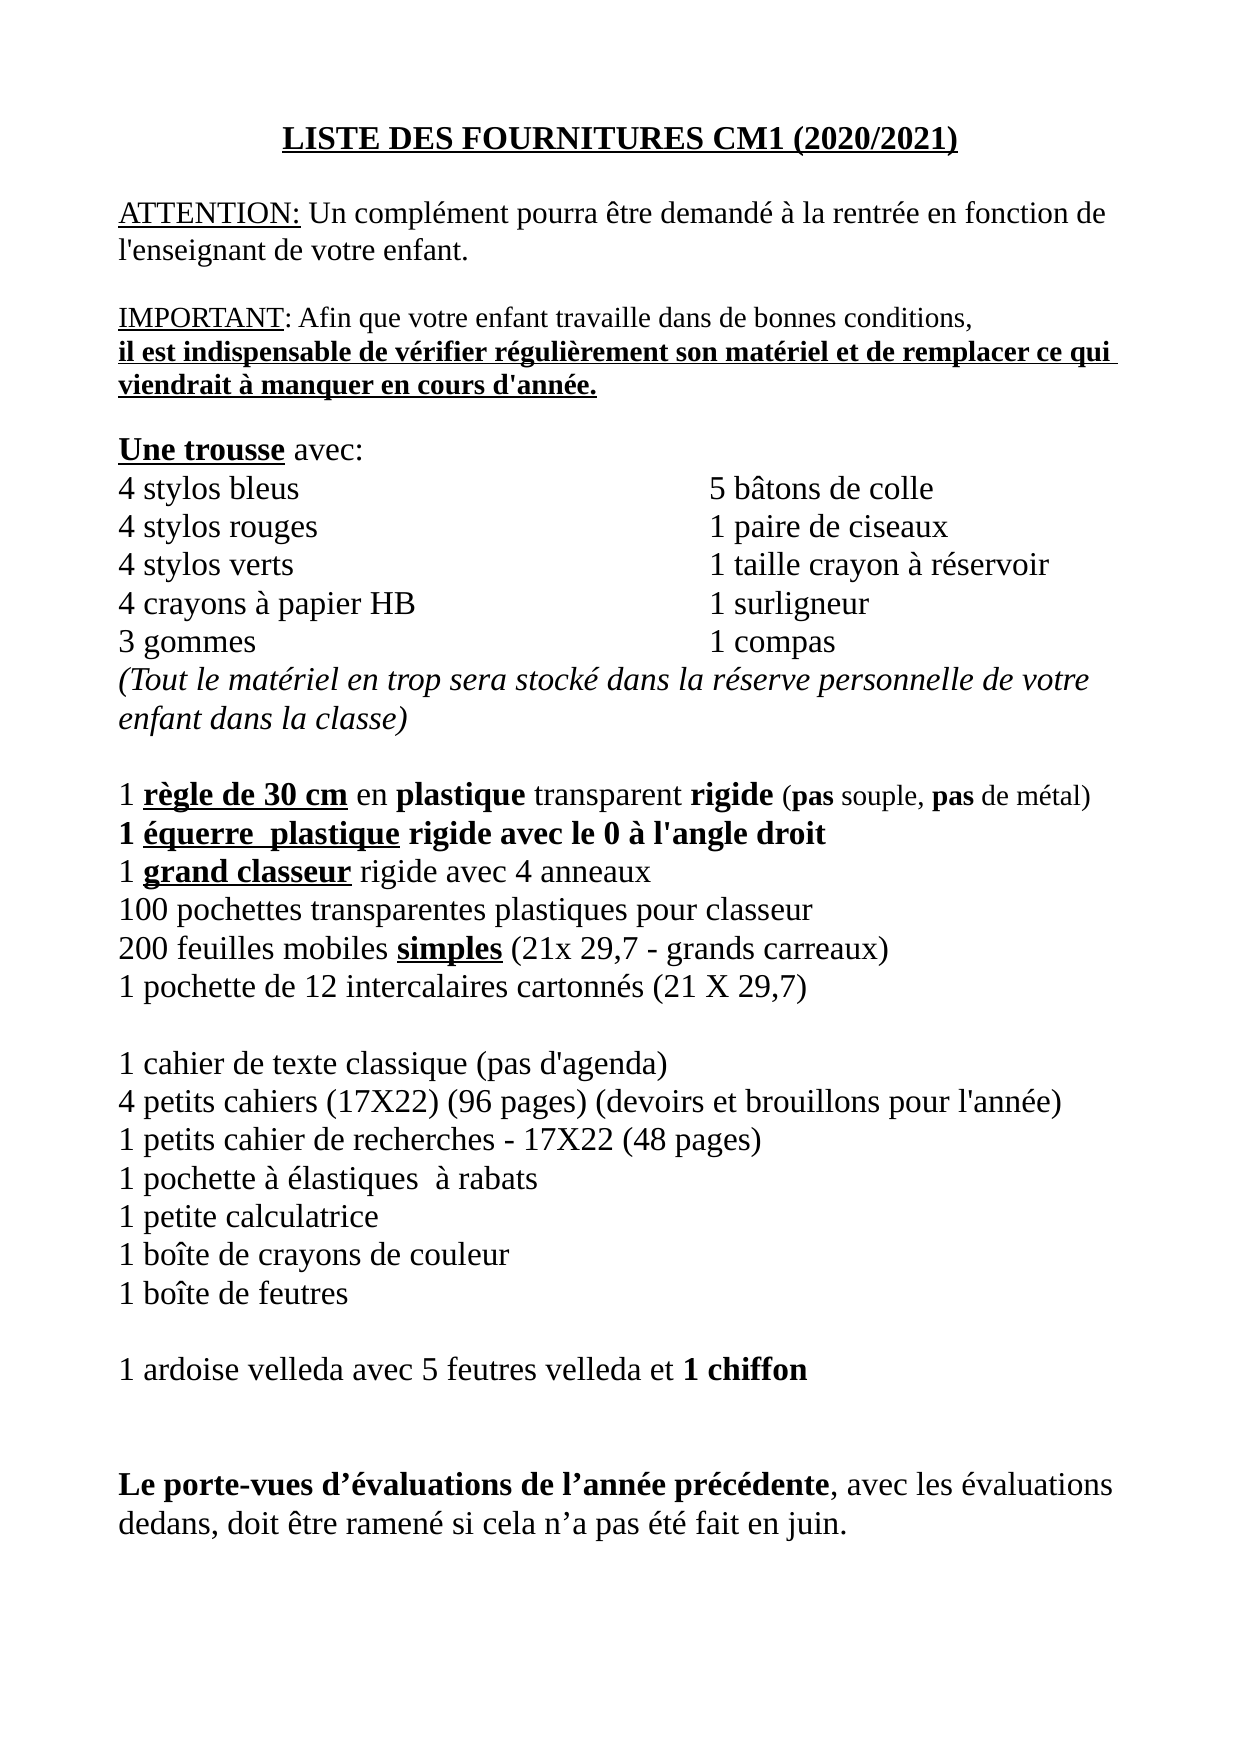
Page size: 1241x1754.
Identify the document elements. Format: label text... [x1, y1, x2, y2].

text 1 cahier de texte classique (pas d'agenda) [118, 1043, 1122, 1081]
text 1 pochette de 12 intercalaires cartonnés (21 X 29,7) [118, 966, 1122, 1004]
text 1 boîte de crayons de couleur [118, 1234, 1122, 1273]
text 1 ardoise velleda avec 5 feutres velleda et 1 chiffon [118, 1349, 1122, 1388]
text Le porte-vues d’évaluations de l’année précédente, avec les évaluations dedans, doit être ramené si cela n’a pas été fait en juin. [118, 1464, 1122, 1541]
text 100 pochettes transparentes plastiques pour classeur [118, 889, 1122, 928]
text 3 gommes 1 compas [118, 621, 1122, 659]
text 1 règle de 30 cm en plastique transparent rigide (pas souple, pas de métal) [118, 774, 1122, 813]
text 200 feuilles mobiles simples (21x 29,7 - grands carreaux) [118, 928, 1122, 966]
text 4 petits cahiers (17X22) (96 pages) (devoirs et brouillons pour l'année) [118, 1081, 1122, 1119]
text LISTE DES FOURNITURES CM1 (2020/2021) [118, 118, 1122, 156]
text 4 stylos verts 1 taille crayon à réservoir [118, 544, 1122, 583]
text ATTENTION: Un complément pourra être demandé à la rentrée en fonction de l'enseignant de votre enfant. [118, 195, 1122, 267]
text il est indispensable de vérifier régulièrement son matériel et de remplacer ce qui viendrait à manquer en cours d'année. [118, 334, 1122, 401]
text 1 équerre plastique rigide avec le 0 à l'angle droit [118, 813, 1122, 851]
text 1 grand classeur rigide avec 4 anneaux [118, 851, 1122, 889]
text 4 crayons à papier HB 1 surligneur [118, 583, 1122, 621]
text 4 stylos rouges 1 paire de ciseaux [118, 506, 1122, 544]
text 1 petits cahier de recherches - 17X22 (48 pages) [118, 1119, 1122, 1158]
text IMPORTANT: Afin que votre enfant travaille dans de bonnes conditions, [118, 300, 1122, 334]
text 1 boîte de feutres [118, 1273, 1122, 1311]
text 1 pochette à élastiques à rabats [118, 1158, 1122, 1196]
text Une trousse avec: [118, 429, 1122, 468]
text 1 petite calculatrice [118, 1196, 1122, 1234]
text 4 stylos bleus 5 bâtons de colle [118, 468, 1122, 506]
text (Tout le matériel en trop sera stocké dans la réserve personnelle de votre enfant dans la classe) [118, 659, 1122, 736]
